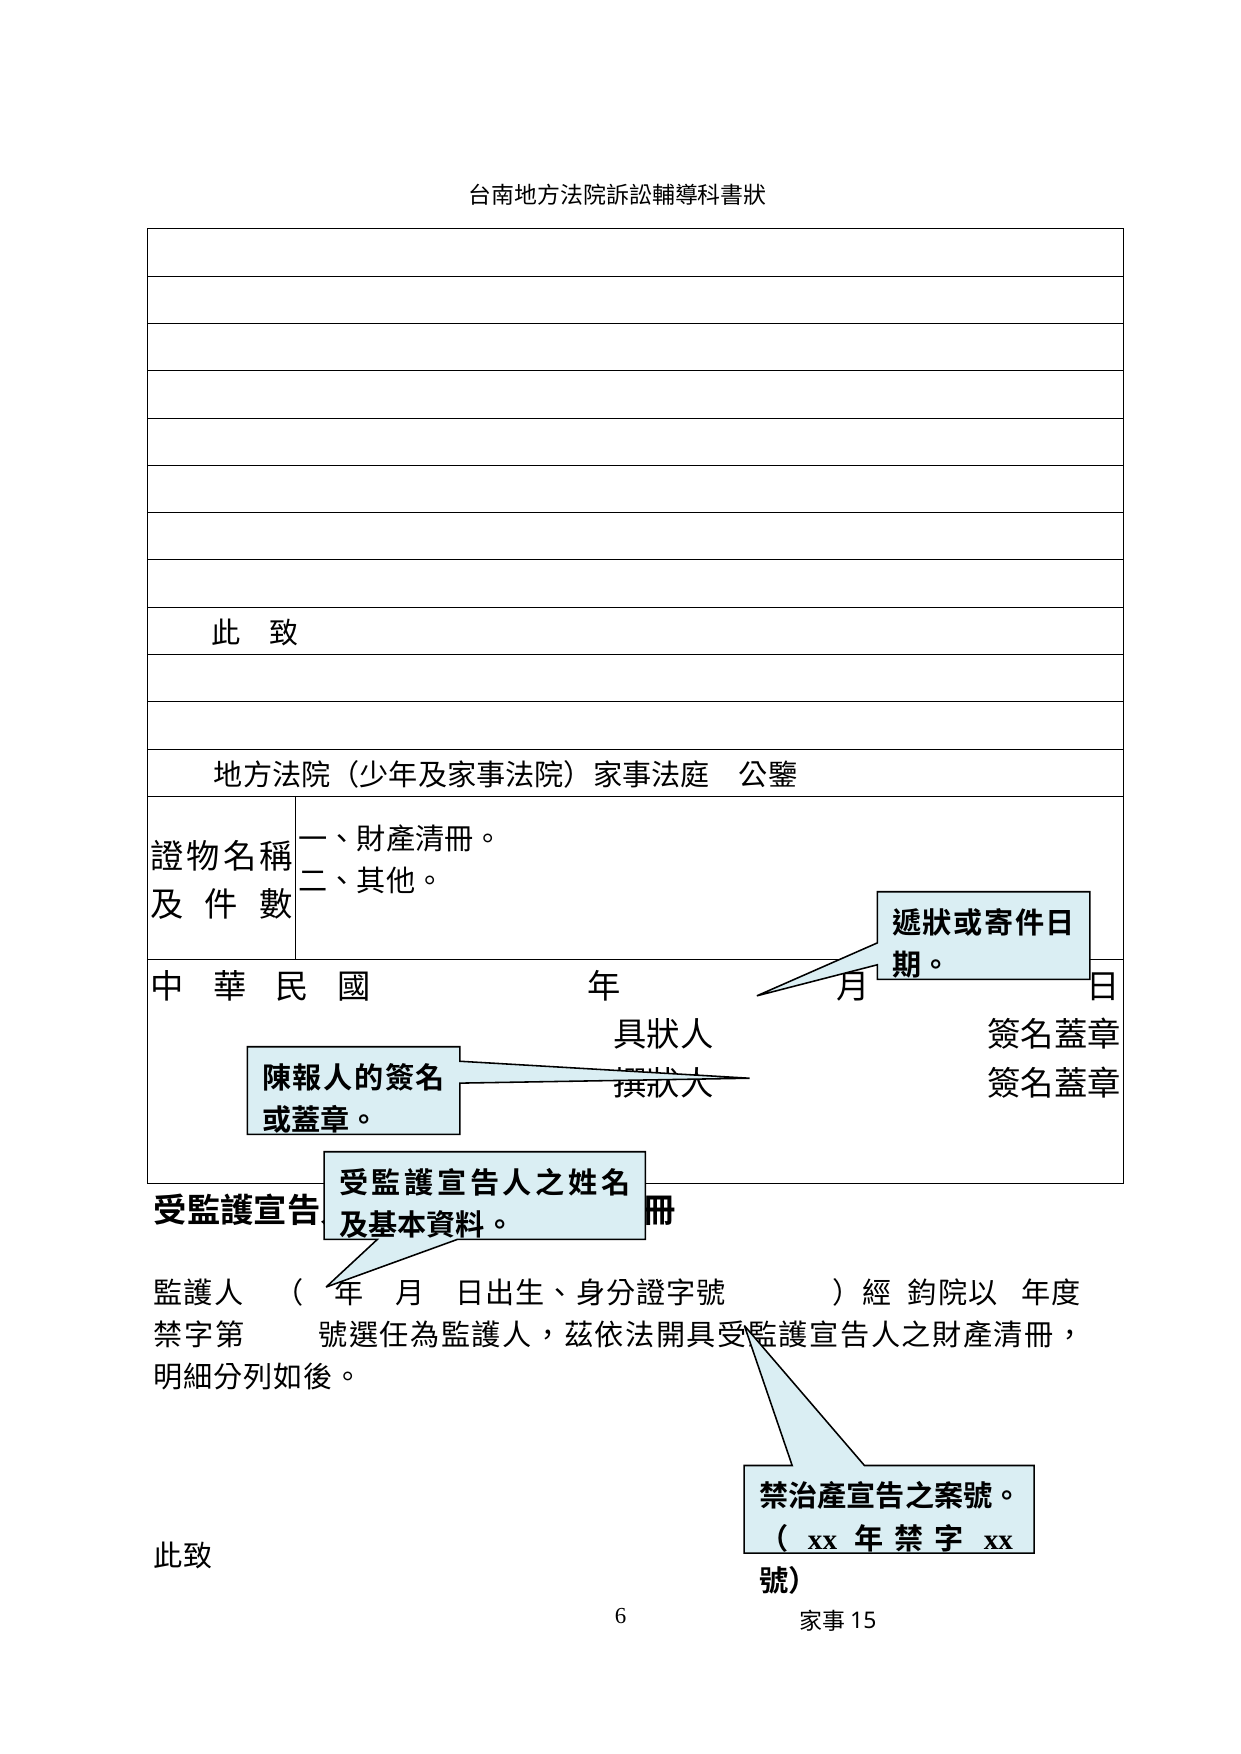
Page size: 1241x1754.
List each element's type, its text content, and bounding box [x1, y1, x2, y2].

table_cell [148, 371, 1123, 417]
table_cell [148, 655, 1123, 701]
text 此致 [153, 1532, 1087, 1575]
table_cell [148, 229, 1123, 276]
text 受監護宣告人(禁治產人)之財產清冊 [153, 1184, 323, 1232]
text 受監護宣告人(禁治產人)之財產清冊 [647, 1184, 1087, 1232]
table_cell [148, 513, 1123, 559]
table_cell [148, 419, 1123, 465]
table_cell 一、財產清冊。 二、其他。 [296, 797, 1123, 959]
table_cell 中華民國 年 月 日 具狀人 簽名蓋章 撰狀人 簽名蓋章 [148, 960, 1123, 1183]
text 監護人 （ 年 月 日出生、身分證字號 ）經 鈞院以 年度 禁字第 號選任為監護人，茲依法開具受監護宣告人之財產清冊，明細分列如後。 [153, 1269, 1087, 1396]
table_cell 地方法院（少年及家事法院）家事法庭 公鑒 [148, 750, 1123, 796]
table_cell [148, 560, 1123, 607]
table_cell 此 致 [148, 608, 1123, 654]
table_cell [148, 324, 1123, 370]
table_cell [148, 277, 1123, 323]
table_cell [148, 702, 1123, 748]
table_cell 證物名稱 及件數 [148, 797, 295, 959]
table_cell [148, 466, 1123, 512]
